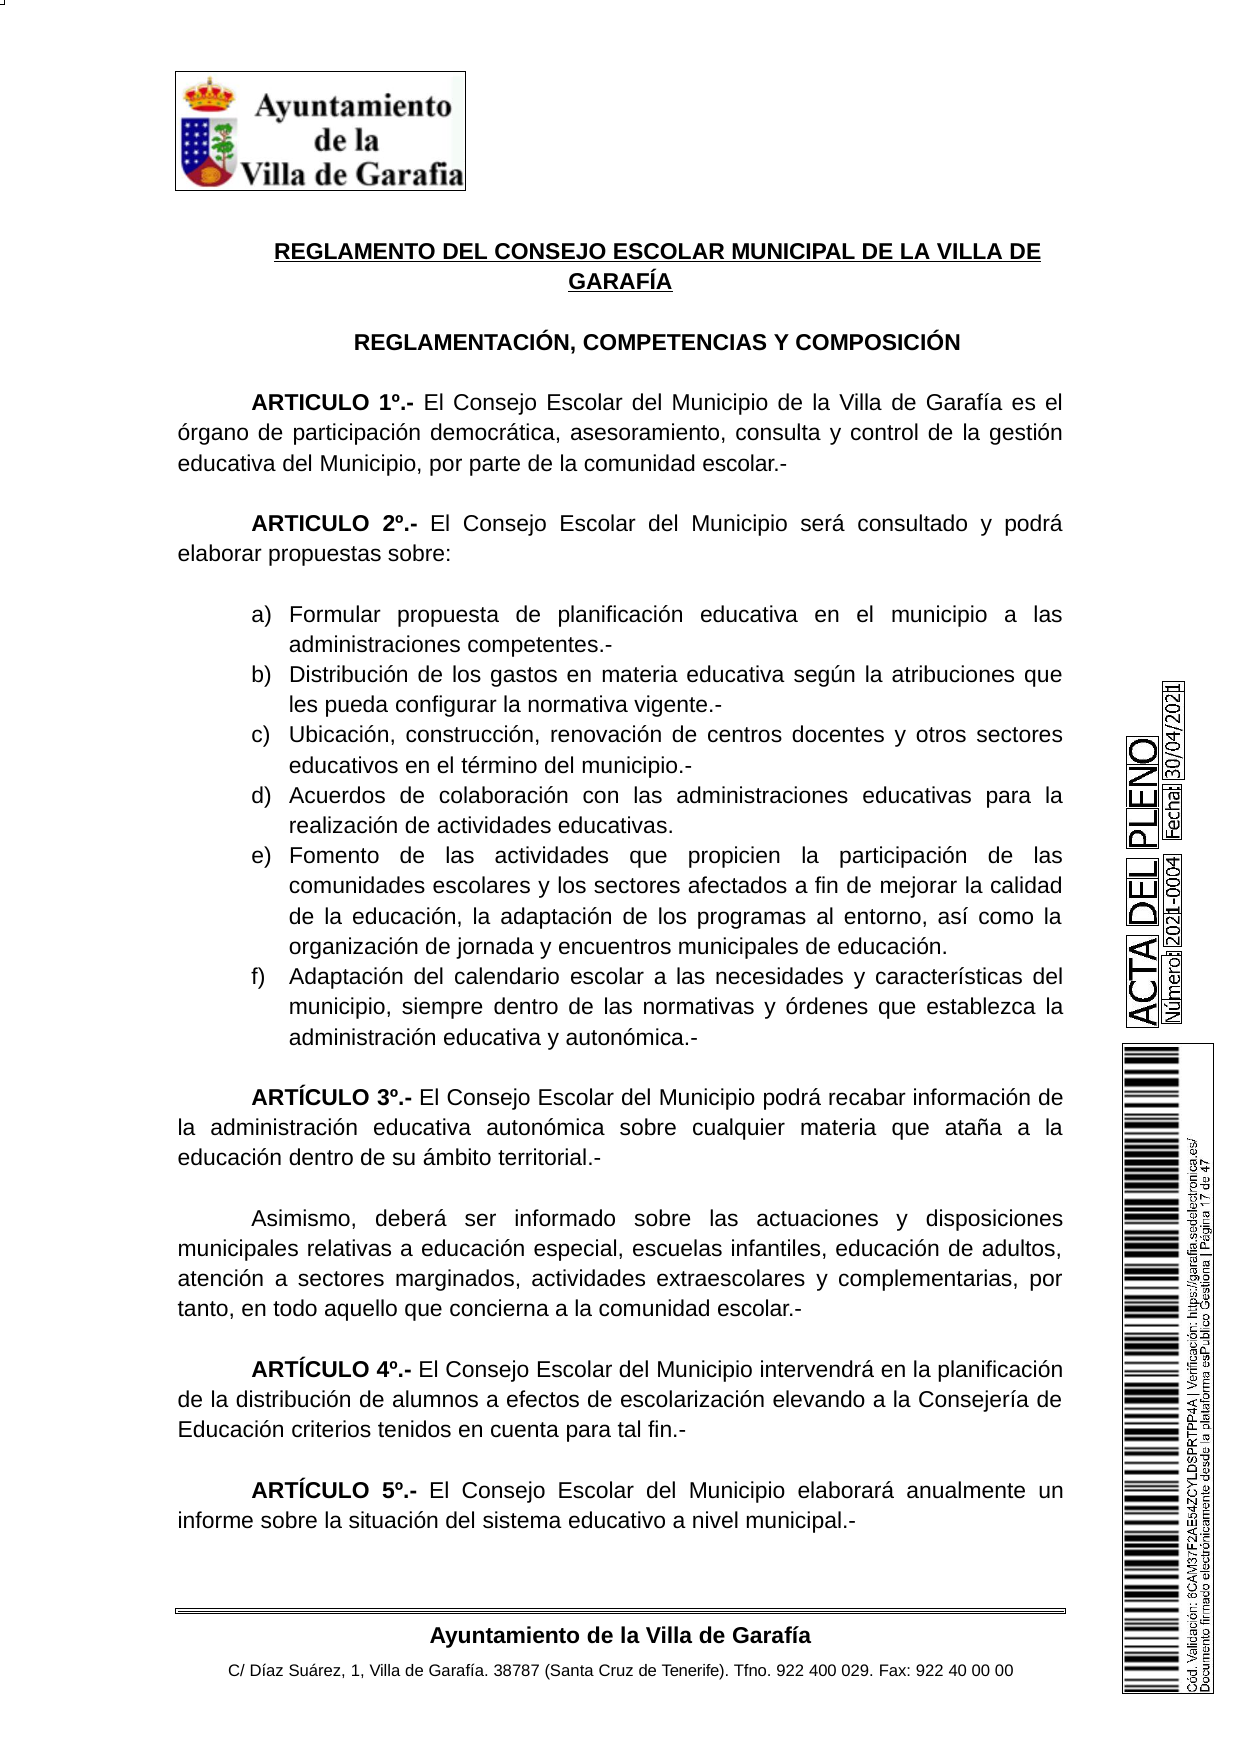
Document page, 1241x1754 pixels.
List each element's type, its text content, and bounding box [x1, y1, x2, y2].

text les pueda configurar la normativa vigente.- [289, 692, 1088, 718]
text e) Fomento de las actividades que propicien la participación de las [251, 843, 1088, 869]
text municipio, siempre dentro de las normativas y órdenes que establezca la [289, 994, 1088, 1020]
text ARTÍCULO 3º.- El Consejo Escolar del Municipio podrá recabar información de [251, 1085, 1088, 1111]
picture [1162, 1000, 1181, 1023]
picture [1162, 956, 1181, 999]
text REGLAMENTACIÓN, COMPETENCIAS Y COMPOSICIÓN [354, 330, 986, 355]
text d) Acuerdos de colaboración con las administraciones educativas para la [251, 783, 1088, 808]
picture [1126, 765, 1159, 808]
text ARTÍCULO 5º.- El Consejo Escolar del Municipio elaborará anualmente un [251, 1478, 1088, 1503]
text administración educativa y autonómica.- [289, 1024, 1088, 1050]
picture [1127, 859, 1158, 878]
picture [1163, 790, 1181, 839]
text organización de jornada y encuentros municipales de educación. [289, 934, 1088, 959]
text municipales relativas a educación especial, escuelas infantiles, educación de adultos, [177, 1236, 1088, 1262]
text tanto, en todo aquello que concierna a la comunidad escolar.- [177, 1296, 1088, 1322]
text ARTICULO 2º.- El Consejo Escolar del Municipio será consultado y podrá [251, 511, 1087, 537]
text educativos en el término del municipio.- [289, 753, 1088, 778]
text ARTÍCULO 4º.- El Consejo Escolar del Municipio intervendrá en la planificación [251, 1357, 1087, 1382]
text elaborar propuestas sobre: [177, 541, 1087, 567]
text f) Adaptación del calendario escolar a las necesidades y características del [251, 964, 1088, 990]
picture [1127, 879, 1158, 925]
picture [1127, 737, 1158, 764]
text de la educación, la adaptación de los programas al entorno, así como la [289, 904, 1088, 929]
text REGLAMENTO DEL CONSEJO ESCOLAR MUNICIPAL DE LA VILLA DE [274, 239, 1065, 265]
text comunidades escolares y los sectores afectados a fin de mejorar la calidad [289, 873, 1088, 899]
text ARTICULO 1º.- El Consejo Escolar del Municipio de la Villa de Garafía es el [251, 390, 1087, 416]
text Educación criterios tenidos en cuenta para tal fin.- [177, 1417, 1087, 1443]
text C/ Díaz Suárez, 1, Villa de Garafía. 38787 (Santa Cruz de Tenerife). Tfno. 922 400 029. Fax: 922 40 00 00 [228, 1662, 1037, 1680]
picture [1164, 855, 1181, 913]
text educación dentro de su ámbito territorial.- [177, 1145, 1088, 1171]
text Ayuntamiento de la Villa de Garafía [429, 1623, 836, 1648]
text órgano de participación democrática, asesoramiento, consulta y control de la gestión [177, 420, 1087, 446]
picture [1163, 682, 1184, 691]
picture [1164, 914, 1181, 946]
text a) Formular propuesta de planificación educativa en el municipio a las [251, 602, 1088, 627]
text informe sobre la situación del sistema educativo a nivel municipal.- [177, 1508, 1088, 1533]
picture [1163, 785, 1181, 789]
text GARAFÍA [568, 269, 1065, 295]
text de la distribución de alumnos a efectos de escolarización elevando a la Consejería de [177, 1387, 1087, 1413]
text atención a sectores marginados, actividades extraescolares y complementarias, por [177, 1266, 1088, 1292]
text la administración educativa autonómica sobre cualquier materia que ataña a la [177, 1115, 1088, 1141]
text educativa del Municipio, por parte de la comunidad escolar.- [177, 451, 1087, 476]
picture [1127, 809, 1158, 848]
picture [1127, 936, 1158, 1027]
text b) Distribución de los gastos en materia educativa según la atribuciones que [251, 662, 1088, 688]
text realización de actividades educativas. [289, 813, 1088, 839]
picture [1123, 1044, 1213, 1693]
picture [176, 1609, 1065, 1613]
text Asimismo, deberá ser informado sobre las actuaciones y disposiciones [251, 1206, 1088, 1231]
picture [1163, 692, 1184, 779]
text administraciones competentes.- [289, 632, 1088, 657]
text c) Ubicación, construcción, renovación de centros docentes y otros sectores [251, 722, 1088, 748]
picture [176, 72, 465, 190]
